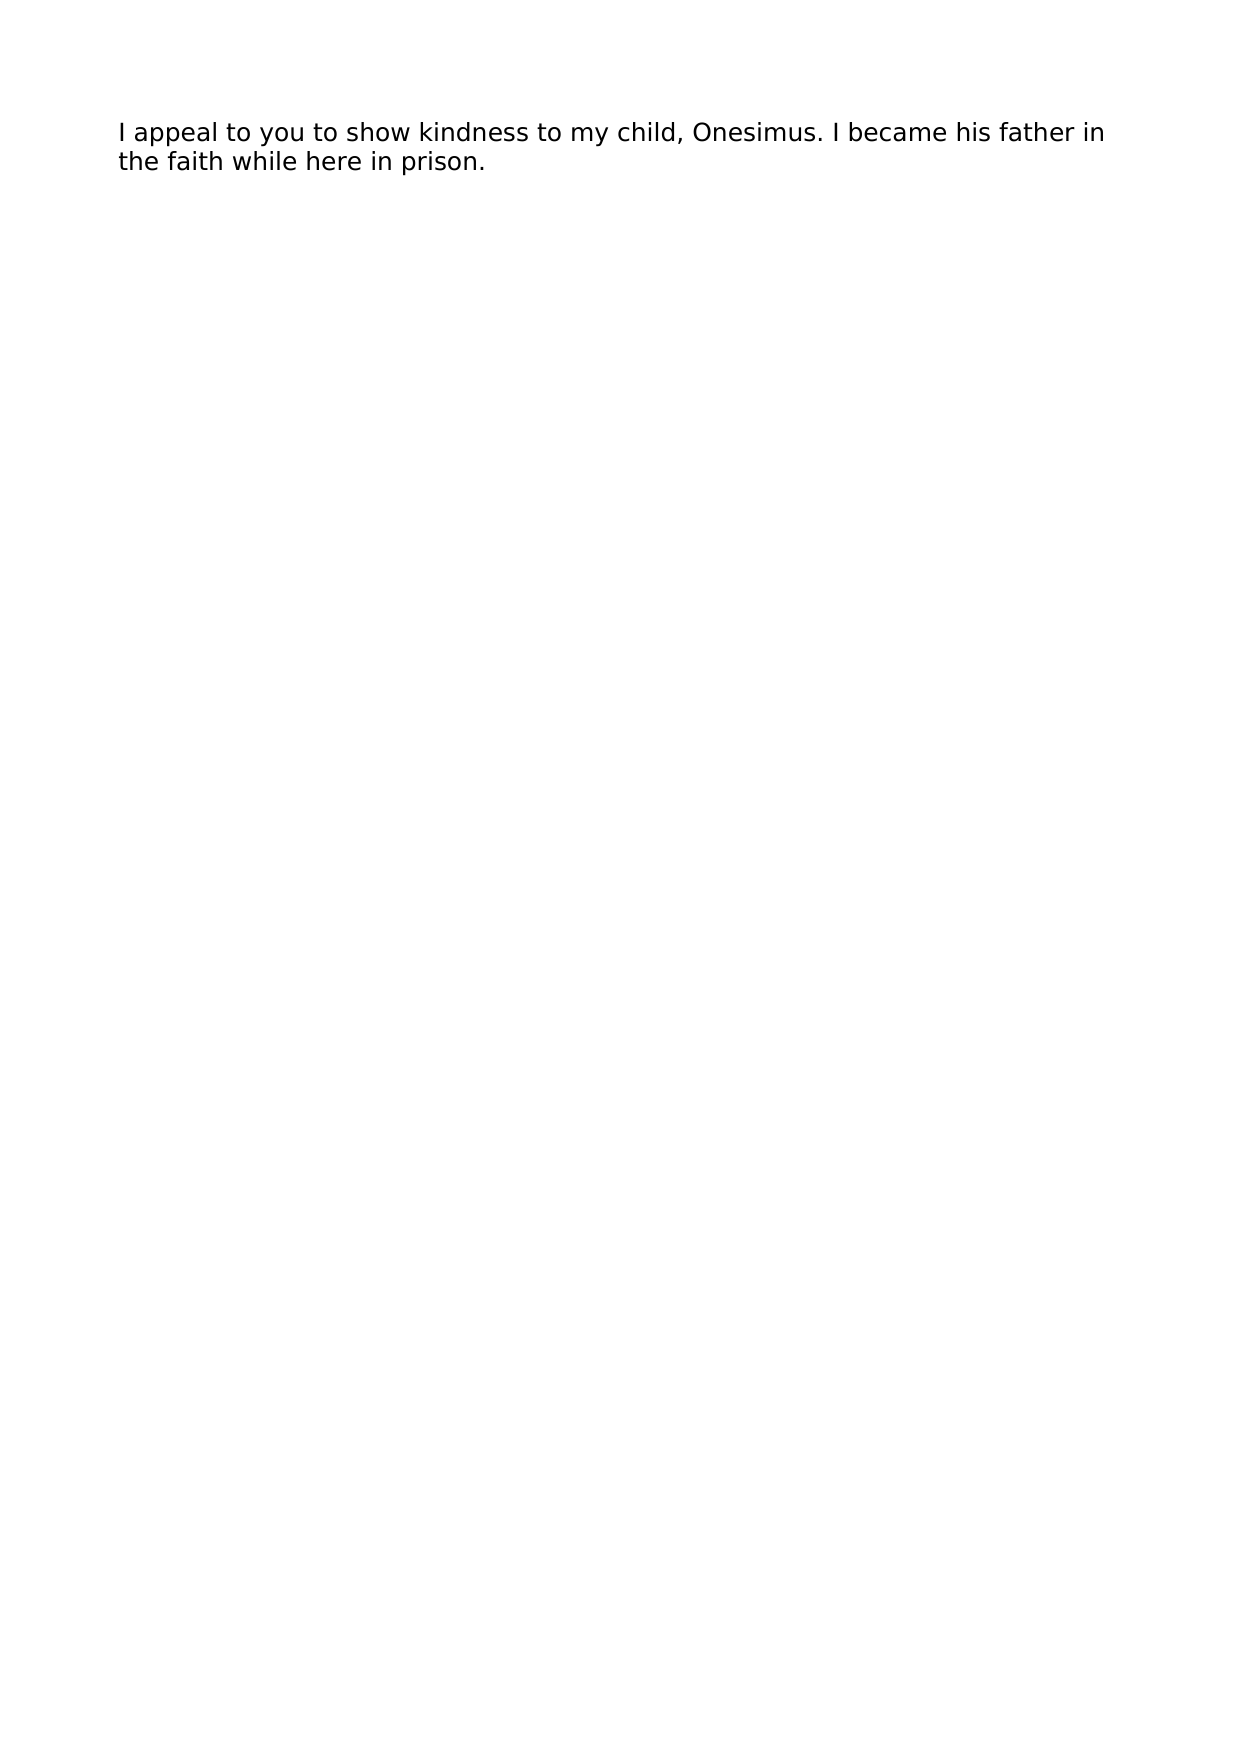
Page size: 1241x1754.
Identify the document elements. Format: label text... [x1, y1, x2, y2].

text I appeal to you to show kindness to my child, Onesimus. I became his father in the faith while here in prison. [118, 118, 1122, 176]
